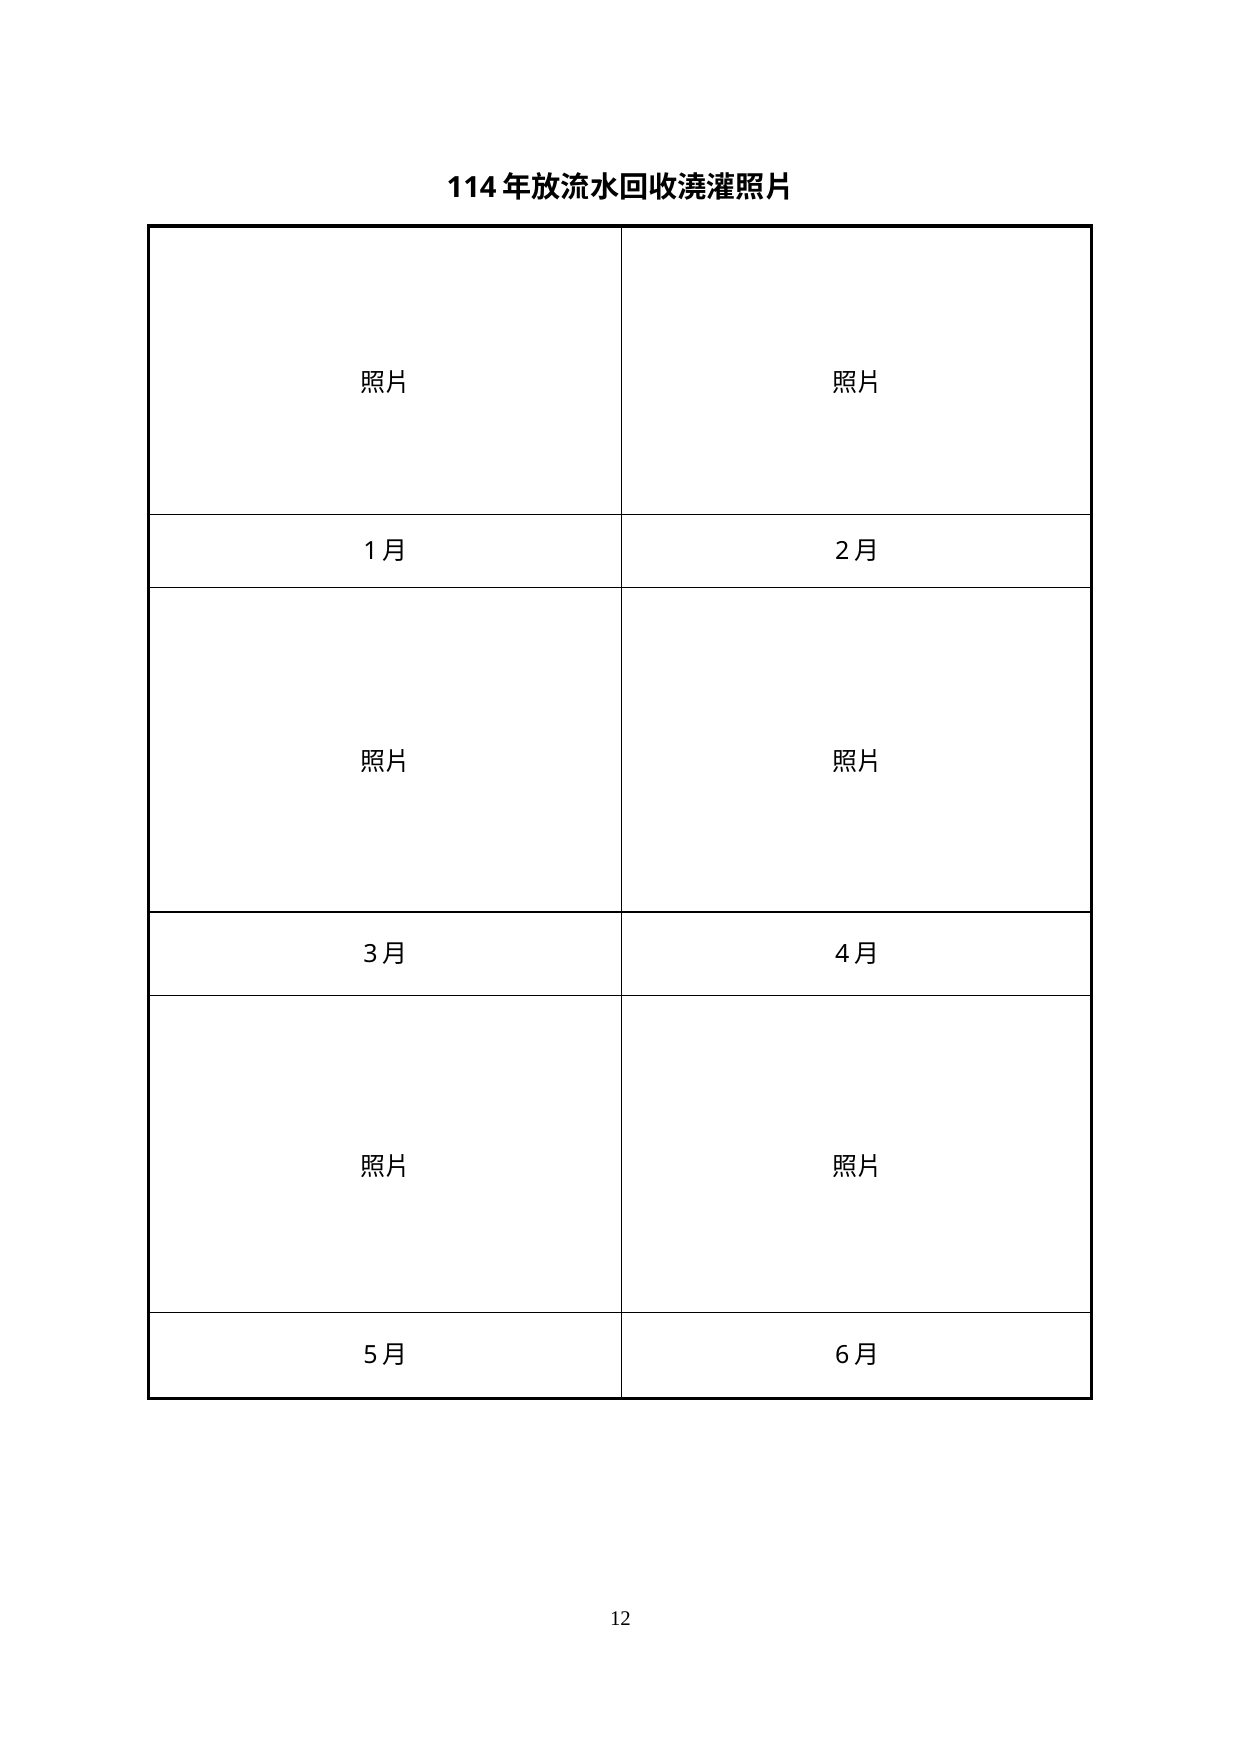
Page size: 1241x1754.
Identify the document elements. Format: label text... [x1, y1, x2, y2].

text 114年放流水回收澆灌照片 [148, 164, 1092, 206]
table_cell 照片 [150, 588, 621, 911]
table_cell 2月 [622, 515, 1090, 587]
table_cell 照片 [622, 996, 1090, 1312]
table_cell 1月 [150, 515, 621, 587]
table_cell 4月 [622, 913, 1090, 995]
table_cell 照片 [150, 996, 621, 1312]
table_header 照片 [622, 228, 1090, 514]
table_header 照片 [150, 228, 621, 514]
table_cell 照片 [622, 588, 1090, 911]
table_cell 5月 [150, 1313, 621, 1397]
table_cell 3月 [150, 913, 621, 995]
table_cell 6月 [622, 1313, 1090, 1397]
